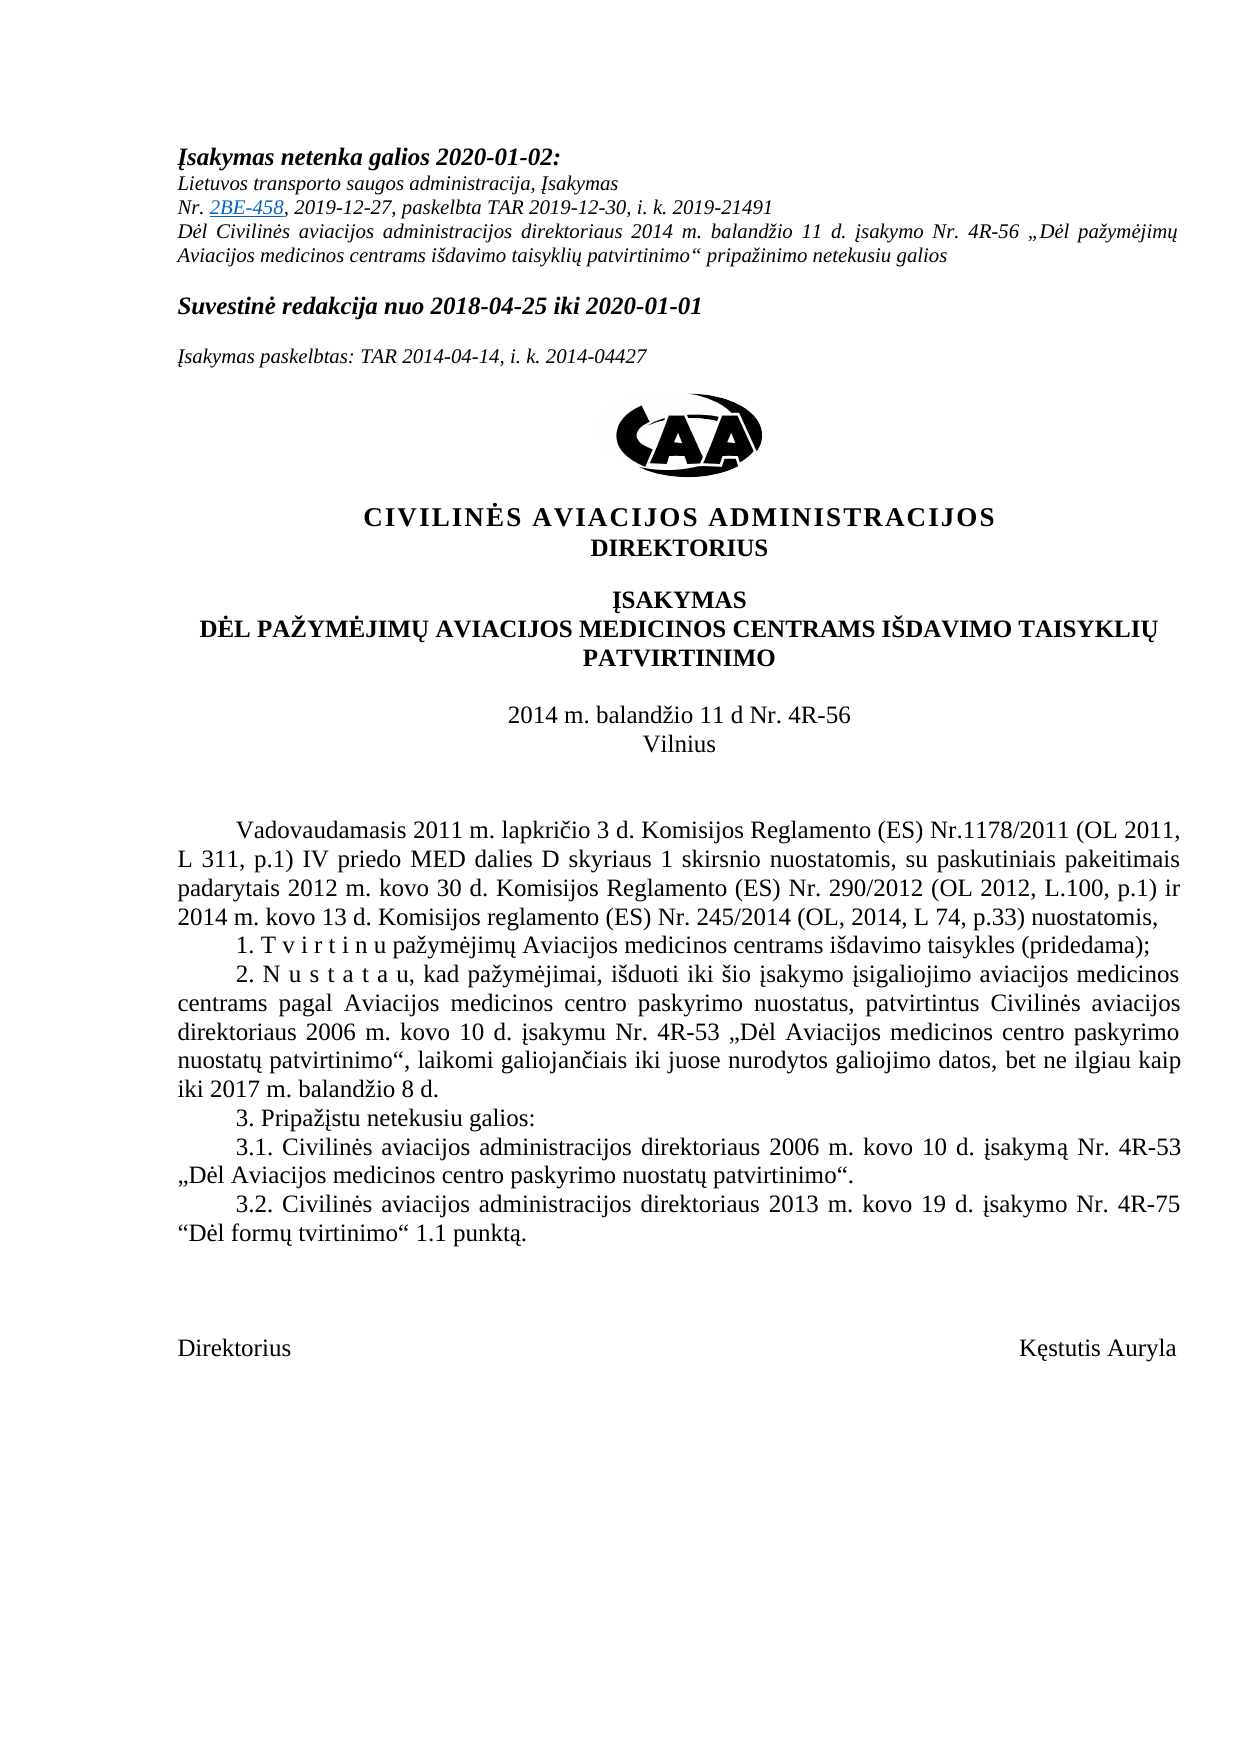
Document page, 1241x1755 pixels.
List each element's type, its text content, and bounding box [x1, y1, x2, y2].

text DĖL PAŽYMĖJIMŲ AVIACIJOS MEDICINOS CENTRAMS IŠDAVIMO TAISYKLIŲ PATVIRTINIMO [177, 614, 1181, 672]
text 3.1. Civilinės aviacijos administracijos direktoriaus 2006 m. kovo 10 d. įsakymą Nr. 4R-53 „Dėl Aviacijos medicinos centro paskyrimo nuostatų patvirtinimo“. [177, 1132, 1181, 1189]
text ĮSAKYMAS [177, 585, 1181, 614]
text Vilnius [177, 729, 1181, 758]
text Dėl Civilinės aviacijos administracijos direktoriaus 2014 m. balandžio 11 d. įsakymo Nr. 4R-56 „Dėl pažymėjimų Aviacijos medicinos centrams išdavimo taisyklių patvirtinimo“ pripažinimo netekusiu galios [177, 219, 1181, 267]
text Direktorius Kęstutis Auryla [177, 1333, 1190, 1362]
text 3.2. Civilinės aviacijos administracijos direktoriaus 2013 m. kovo 19 d. įsakymo Nr. 4R-75 “Dėl formų tvirtinimo“ 1.1 punktą. [177, 1189, 1181, 1247]
text Suvestinė redakcija nuo 2018-04-25 iki 2020-01-01 [177, 291, 1181, 320]
text CIVILINĖS AVIACIJOS ADMINISTRACIJOS [177, 501, 1181, 533]
text Įsakymas paskelbtas: TAR 2014-04-14, i. k. 2014-04427 [177, 344, 1181, 368]
text 2. N u s t a t a u, kad pažymėjimai, išduoti iki šio įsakymo įsigaliojimo aviacijos medicinos centrams pagal Aviacijos medicinos centro paskyrimo nuostatus, patvirtintus Civilinės aviacijos direktoriaus 2006 m. kovo 10 d. įsakymu Nr. 4R-53 „Dėl Aviacijos medicinos centro paskyrimo nuostatų patvirtinimo“, laikomi galiojančiais iki juose nurodytos galiojimo datos, bet ne ilgiau kaip iki 2017 m. balandžio 8 d. [177, 959, 1181, 1103]
text 2014 m. balandžio 11 d Nr. 4R-56 [177, 700, 1181, 729]
text Nr. 2BE-458, 2019-12-27, paskelbta TAR 2019-12-30, i. k. 2019-21491 [177, 195, 1181, 219]
text 1. T v i r t i n u pažymėjimų Aviacijos medicinos centrams išdavimo taisykles (pridedama); [177, 930, 1181, 959]
text Vadovaudamasis 2011 m. lapkričio 3 d. Komisijos Reglamento (ES) Nr.1178/2011 (OL 2011, L 311, p.1) IV priedo MED dalies D skyriaus 1 skirsnio nuostatomis, su paskutiniais pakeitimais padarytais 2012 m. kovo 30 d. Komisijos Reglamento (ES) Nr. 290/2012 (OL 2012, L.100, p.1) ir 2014 m. kovo 13 d. Komisijos reglamento (ES) Nr. 245/2014 (OL, 2014, L 74, p.33) nuostatomis, [177, 815, 1181, 930]
text Lietuvos transporto saugos administracija, Įsakymas [177, 171, 1181, 195]
text Įsakymas netenka galios 2020-01-02: [177, 142, 1181, 171]
text 3. Pripažįstu netekusiu galios: [177, 1103, 1181, 1132]
text DIREKTORIUS [177, 533, 1181, 561]
